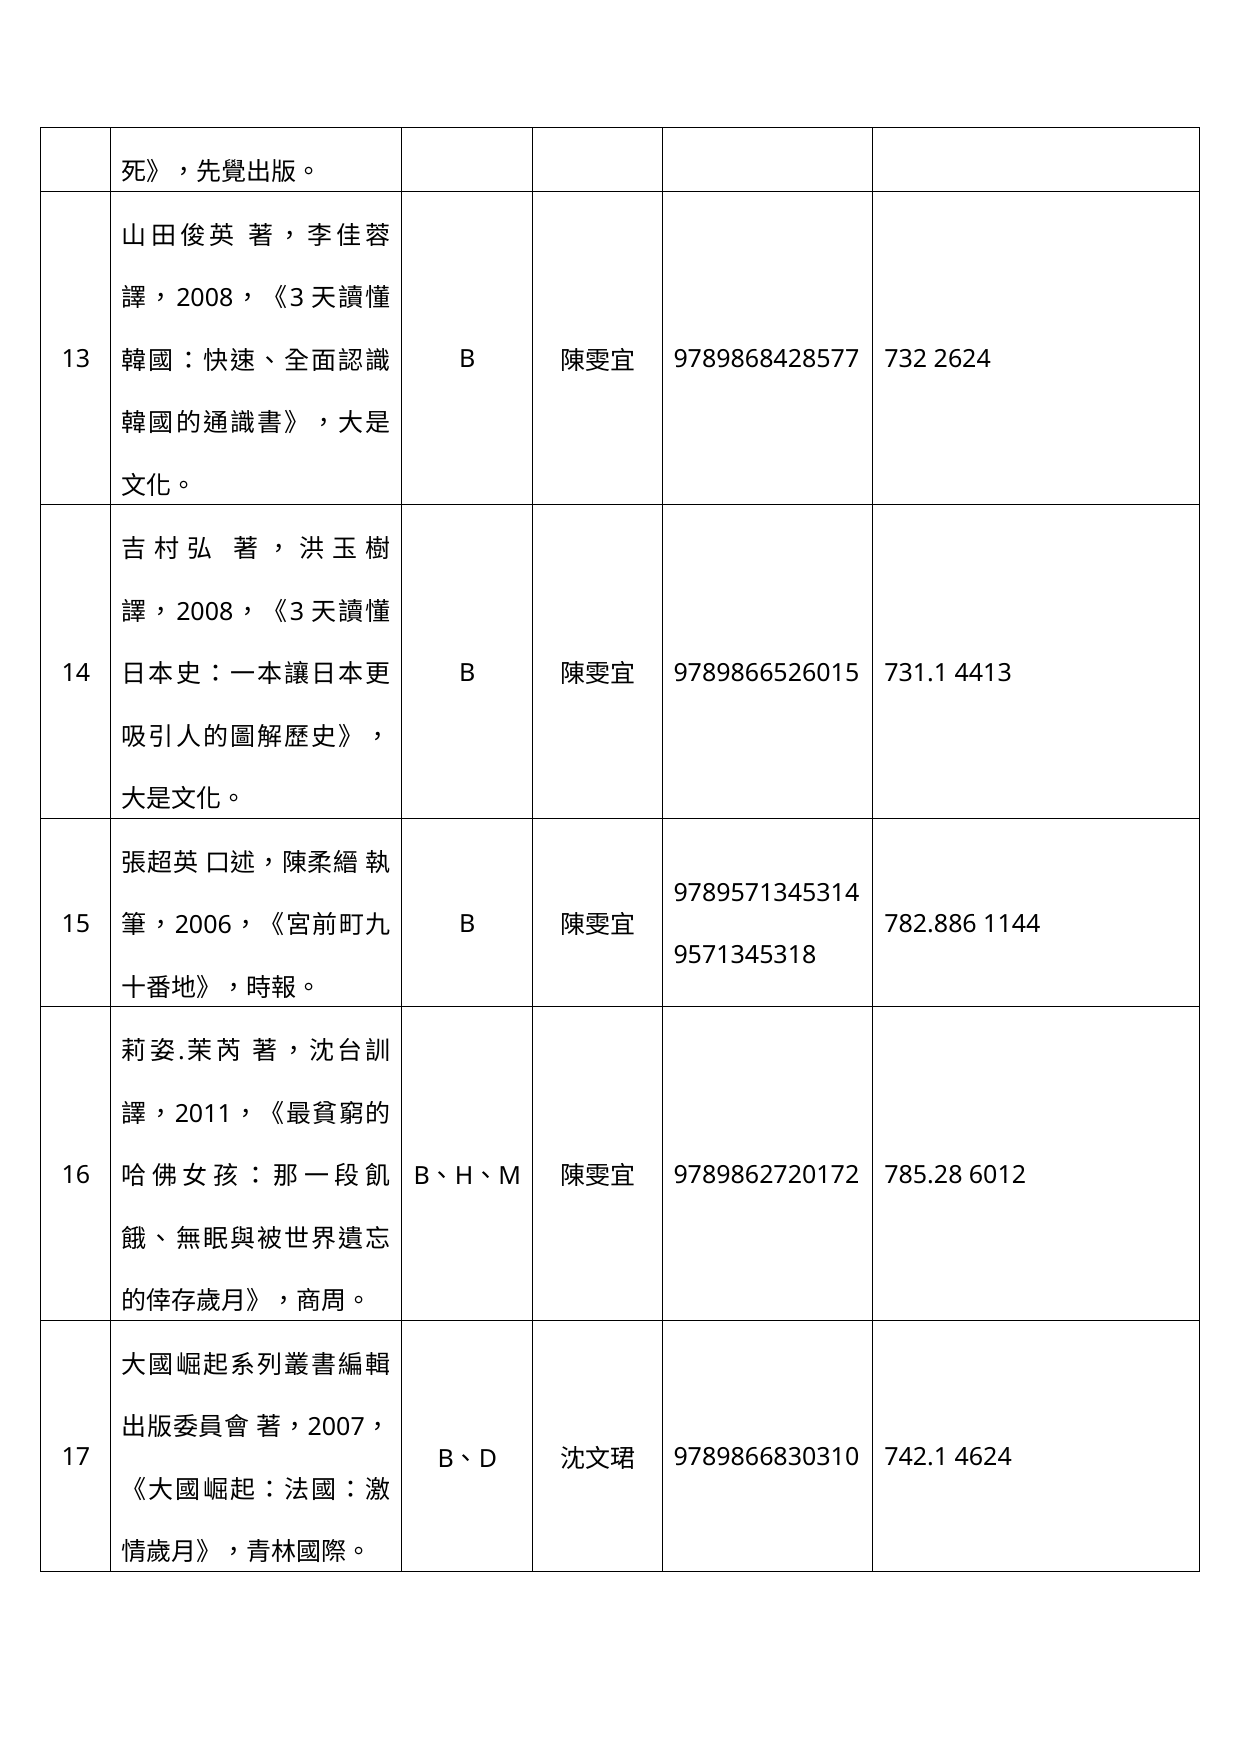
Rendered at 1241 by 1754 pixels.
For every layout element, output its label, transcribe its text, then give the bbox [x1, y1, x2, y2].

table_cell 沈文珺 [533, 1321, 662, 1571]
table_cell 吉村弘 著，洪玉樹 譯，2008，《3天讀懂日本史：一本讓日本更吸引人的圖解歷史》，大是文化。 [111, 505, 401, 818]
table_cell 732 2624 [873, 192, 1199, 504]
table_cell 9789866830310 [663, 1321, 872, 1571]
table_cell 9789868428577 [663, 192, 872, 504]
table_cell 大國崛起系列叢書編輯出版委員會 著，2007，《大國崛起：法國：激情歲月》，青林國際。 [111, 1321, 401, 1571]
table_cell 785.28 6012 [873, 1007, 1199, 1320]
table_cell 15 [41, 819, 110, 1006]
table_cell 陳雯宜 [533, 1007, 662, 1320]
table_cell 13 [41, 192, 110, 504]
table_cell 9789866526015 [663, 505, 872, 818]
table_cell 陳雯宜 [533, 192, 662, 504]
table_cell 742.1 4624 [873, 1321, 1199, 1571]
table_cell B、H、M [402, 1007, 532, 1320]
table_cell B [402, 505, 532, 818]
table_cell 張超英 口述，陳柔縉 執筆，2006，《宮前町九十番地》，時報。 [111, 819, 401, 1006]
table_cell 16 [41, 1007, 110, 1320]
table_cell 陳雯宜 [533, 819, 662, 1006]
table_cell [663, 128, 872, 191]
table_cell [41, 128, 110, 191]
table_cell 782.886 1144 [873, 819, 1199, 1006]
table_cell 17 [41, 1321, 110, 1571]
table_cell 9789571345314 9571345318 [663, 819, 872, 1006]
table_cell 陳雯宜 [533, 505, 662, 818]
table_cell [873, 128, 1199, 191]
table_cell 9789862720172 [663, 1007, 872, 1320]
table_cell B [402, 819, 532, 1006]
table_cell B、D [402, 1321, 532, 1571]
table_cell 死》，先覺出版。 [111, 128, 401, 191]
table_cell 731.1 4413 [873, 505, 1199, 818]
table_cell B [402, 192, 532, 504]
table_cell [533, 128, 662, 191]
table_cell 山田俊英 著，李佳蓉 譯，2008，《3天讀懂韓國：快速、全面認識韓國的通識書》，大是文化。 [111, 192, 401, 504]
table_cell 14 [41, 505, 110, 818]
table_cell 莉姿.茉芮 著，沈台訓 譯，2011，《最貧窮的哈佛女孩：那一段飢餓、無眠與被世界遺忘的倖存歲月》，商周。 [111, 1007, 401, 1320]
table_cell [402, 128, 532, 191]
